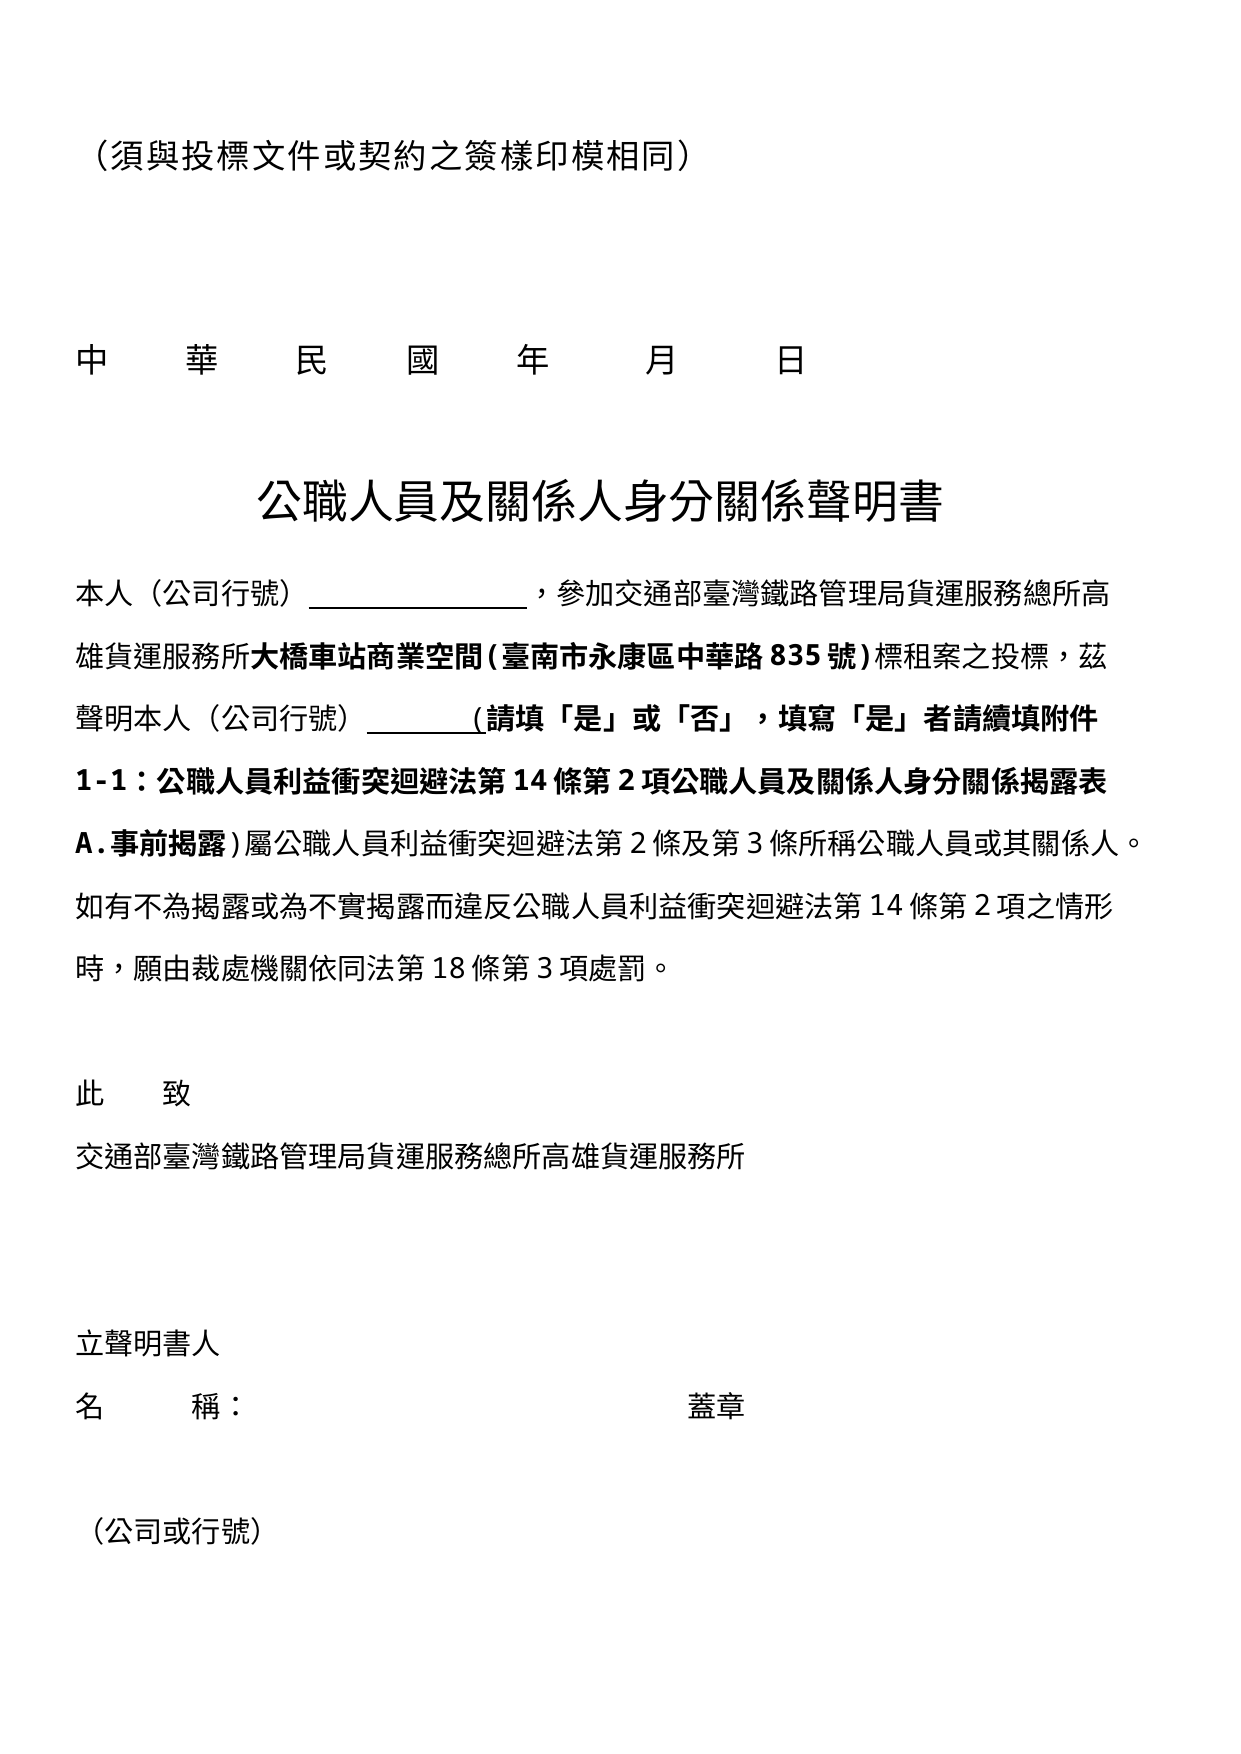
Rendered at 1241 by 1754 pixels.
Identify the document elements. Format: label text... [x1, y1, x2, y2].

text （公司或行號） [75, 1488, 1125, 1550]
text 交通部臺灣鐵路管理局貨運服務總所高雄貨運服務所 [75, 1113, 1125, 1175]
text 中 華 民 國 年 月 日 [75, 315, 1125, 382]
text 本人（公司行號） ，參加交通部臺灣鐵路管理局貨運服務總所高雄貨運服務所大橋車站商業空間(臺南市永康區中華路835號)標租案之投標，茲聲明本人（公司行號） (請填「是」或「否」，填寫「是」者請續填附件1-1：公職人員利益衝突迴避法第14條第2項公職人員及關係人身分關係揭露表A.事前揭露)屬公職人員利益衝突迴避法第2條及第3條所稱公職人員或其關係人。如有不為揭露或為不實揭露而違反公職人員利益衝突迴避法第14條第2項之情形時，願由裁處機關依同法第18條第3項處罰。 [75, 550, 1125, 988]
text 公職人員及關係人身分關係聲明書 [75, 425, 1125, 550]
text 立聲明書人 [75, 1300, 1125, 1363]
text 此 致 [75, 1050, 1125, 1113]
text 名 稱： 蓋章 [75, 1363, 1125, 1425]
text （須與投標文件或契約之簽樣印模相同） [75, 113, 1000, 175]
